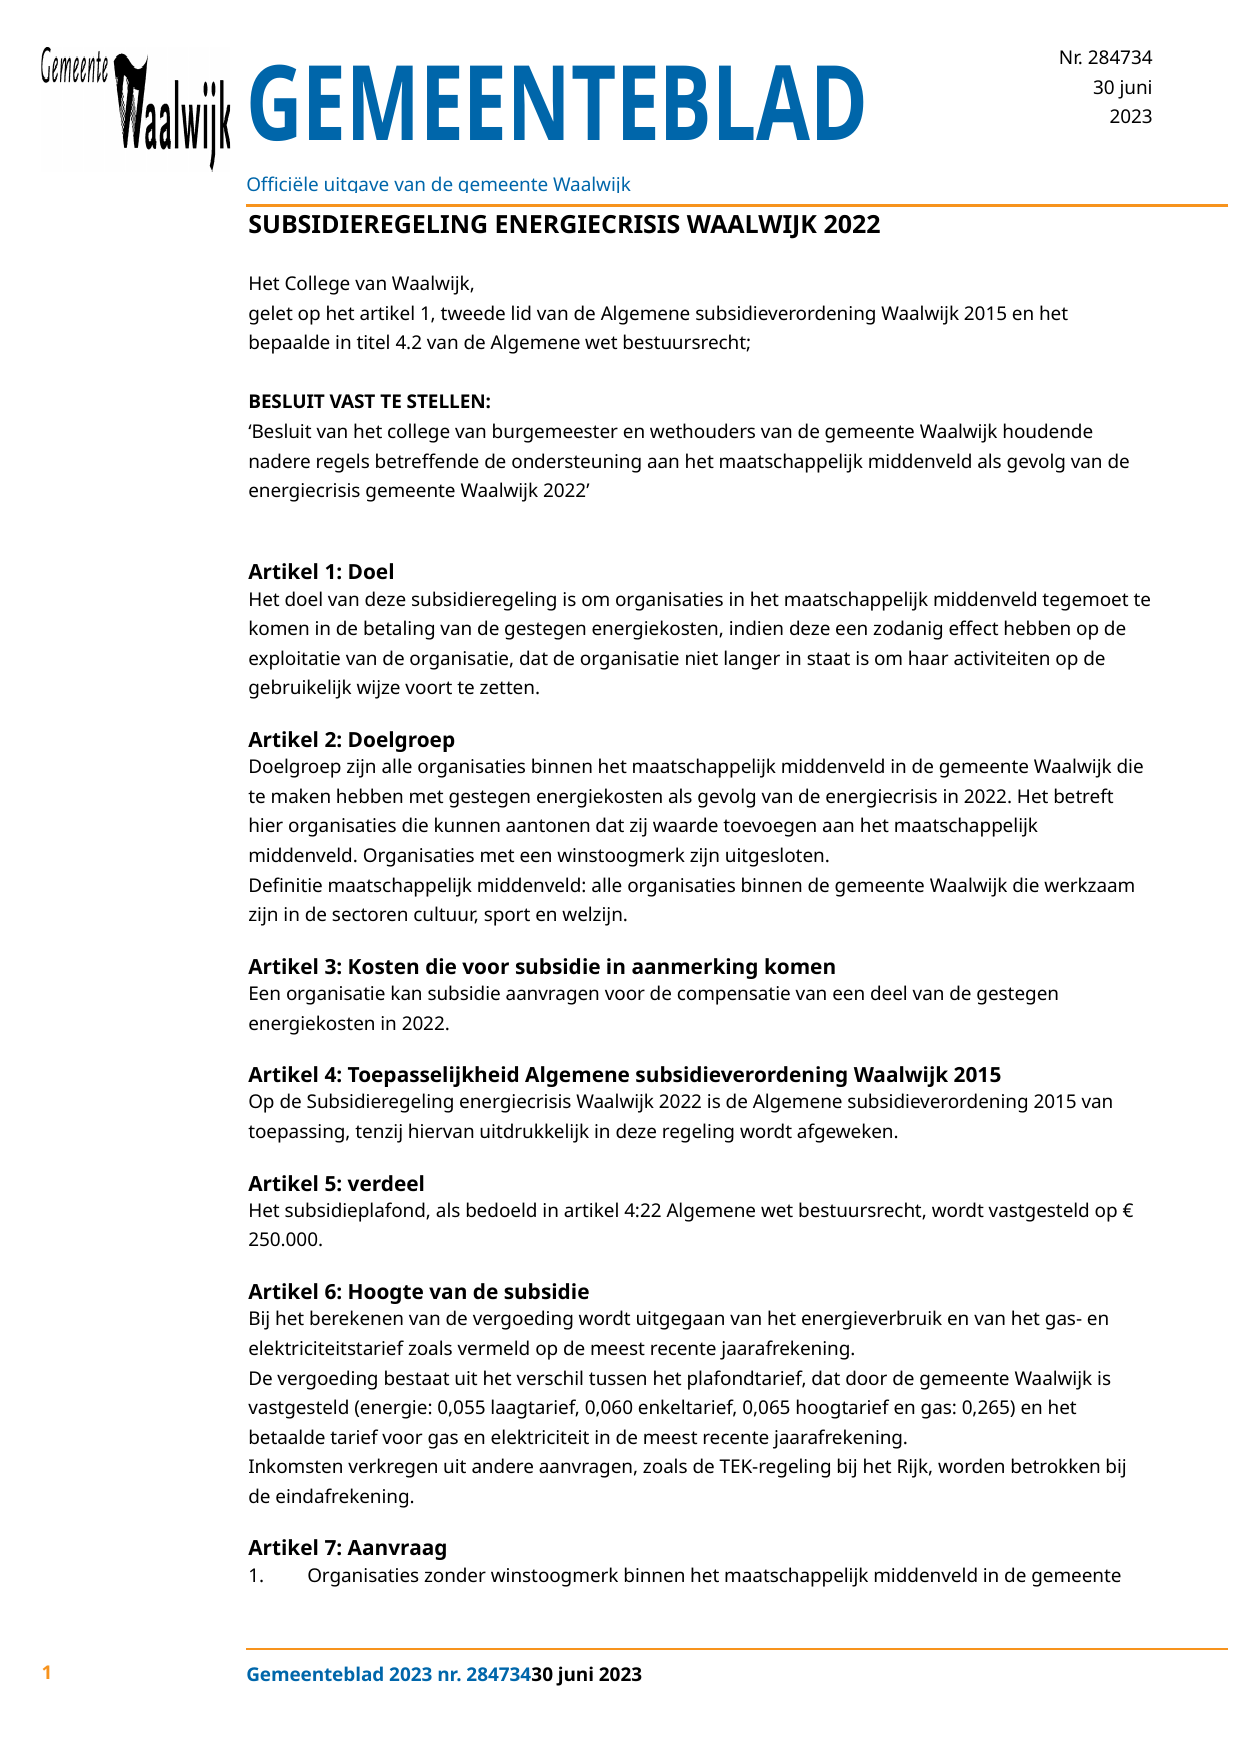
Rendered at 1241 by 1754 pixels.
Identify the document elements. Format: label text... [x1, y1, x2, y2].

text BESLUIT VAST TE STELLEN: [248, 389, 1152, 414]
text Artikel 6: Hoogte van de subsidie [248, 1277, 1152, 1306]
text SUBSIDIEREGELING ENERGIECRISIS WAALWIJK 2022 [248, 207, 1152, 241]
text Het College van Waalwijk, [248, 270, 1152, 296]
text gelet op het artikel 1, tweede lid van de Algemene subsidieverordening Waalwijk 2015 en het bepaalde in titel 4.2 van de Algemene wet bestuursrecht; [248, 300, 1152, 355]
text De vergoeding bestaat uit het verschil tussen het plafondtarief, dat door de gemeente Waalwijk is vastgesteld (energie: 0,055 laagtarief, 0,060 enkeltarief, 0,065 hoogtarief en gas: 0,265) en het betaalde tarief voor gas en elektriciteit in de meest recente jaarafrekening. [248, 1365, 1152, 1449]
list Organisaties zonder winstoogmerk binnen het maatschappelijk middenveld in de gemeente [248, 1562, 1152, 1588]
text ‘Besluit van het college van burgemeester en wethouders van de gemeente Waalwijk houdende nadere regels betreffende de ondersteuning aan het maatschappelijk middenveld als gevolg van de energiecrisis gemeente Waalwijk 2022’ [248, 418, 1152, 503]
text Artikel 4: Toepasselijkheid Algemene subsidieverordening Waalwijk 2015 [248, 1060, 1152, 1089]
text Artikel 5: verdeel [248, 1169, 1152, 1197]
text Op de Subsidieregeling energiecrisis Waalwijk 2022 is de Algemene subsidieverordening 2015 van toepassing, tenzij hiervan uitdrukkelijk in deze regeling wordt afgeweken. [248, 1089, 1152, 1144]
text Artikel 1: Doel [248, 557, 1152, 586]
text Artikel 2: Doelgroep [248, 725, 1152, 753]
text Een organisatie kan subsidie aanvragen voor de compensatie van een deel van de gestegen energiekosten in 2022. [248, 980, 1152, 1036]
text Het doel van deze subsidieregeling is om organisaties in het maatschappelijk middenveld tegemoet te komen in de betaling van de gestegen energiekosten, indien deze een zodanig effect hebben op de exploitatie van de organisatie, dat de organisatie niet langer in staat is om haar activiteiten op de gebruikelijk wijze voort te zetten. [248, 586, 1152, 700]
text Inkomsten verkregen uit andere aanvragen, zoals de TEK-regeling bij het Rijk, worden betrokken bij de eindafrekening. [248, 1453, 1152, 1509]
text Doelgroep zijn alle organisaties binnen het maatschappelijk middenveld in de gemeente Waalwijk die te maken hebben met gestegen energiekosten als gevolg van de energiecrisis in 2022. Het betreft hier organisaties die kunnen aantonen dat zij waarde toevoegen aan het maatschappelijk middenveld. Organisaties met een winstoogmerk zijn uitgesloten. [248, 753, 1152, 868]
text Bij het berekenen van de vergoeding wordt uitgegaan van het energieverbruik en van het gas- en elektriciteitstarief zoals vermeld op de meest recente jaarafrekening. [248, 1306, 1152, 1361]
text Definitie maatschappelijk middenveld: alle organisaties binnen de gemeente Waalwijk die werkzaam zijn in de sectoren cultuur, sport en welzijn. [248, 872, 1152, 927]
text Artikel 3: Kosten die voor subsidie in aanmerking komen [248, 952, 1152, 980]
text Artikel 7: Aanvraag [248, 1533, 1152, 1562]
text Het subsidieplafond, als bedoeld in artikel 4:22 Algemene wet bestuursrecht, wordt vastgesteld op € 250.000. [248, 1197, 1152, 1252]
picture [41, 47, 231, 172]
